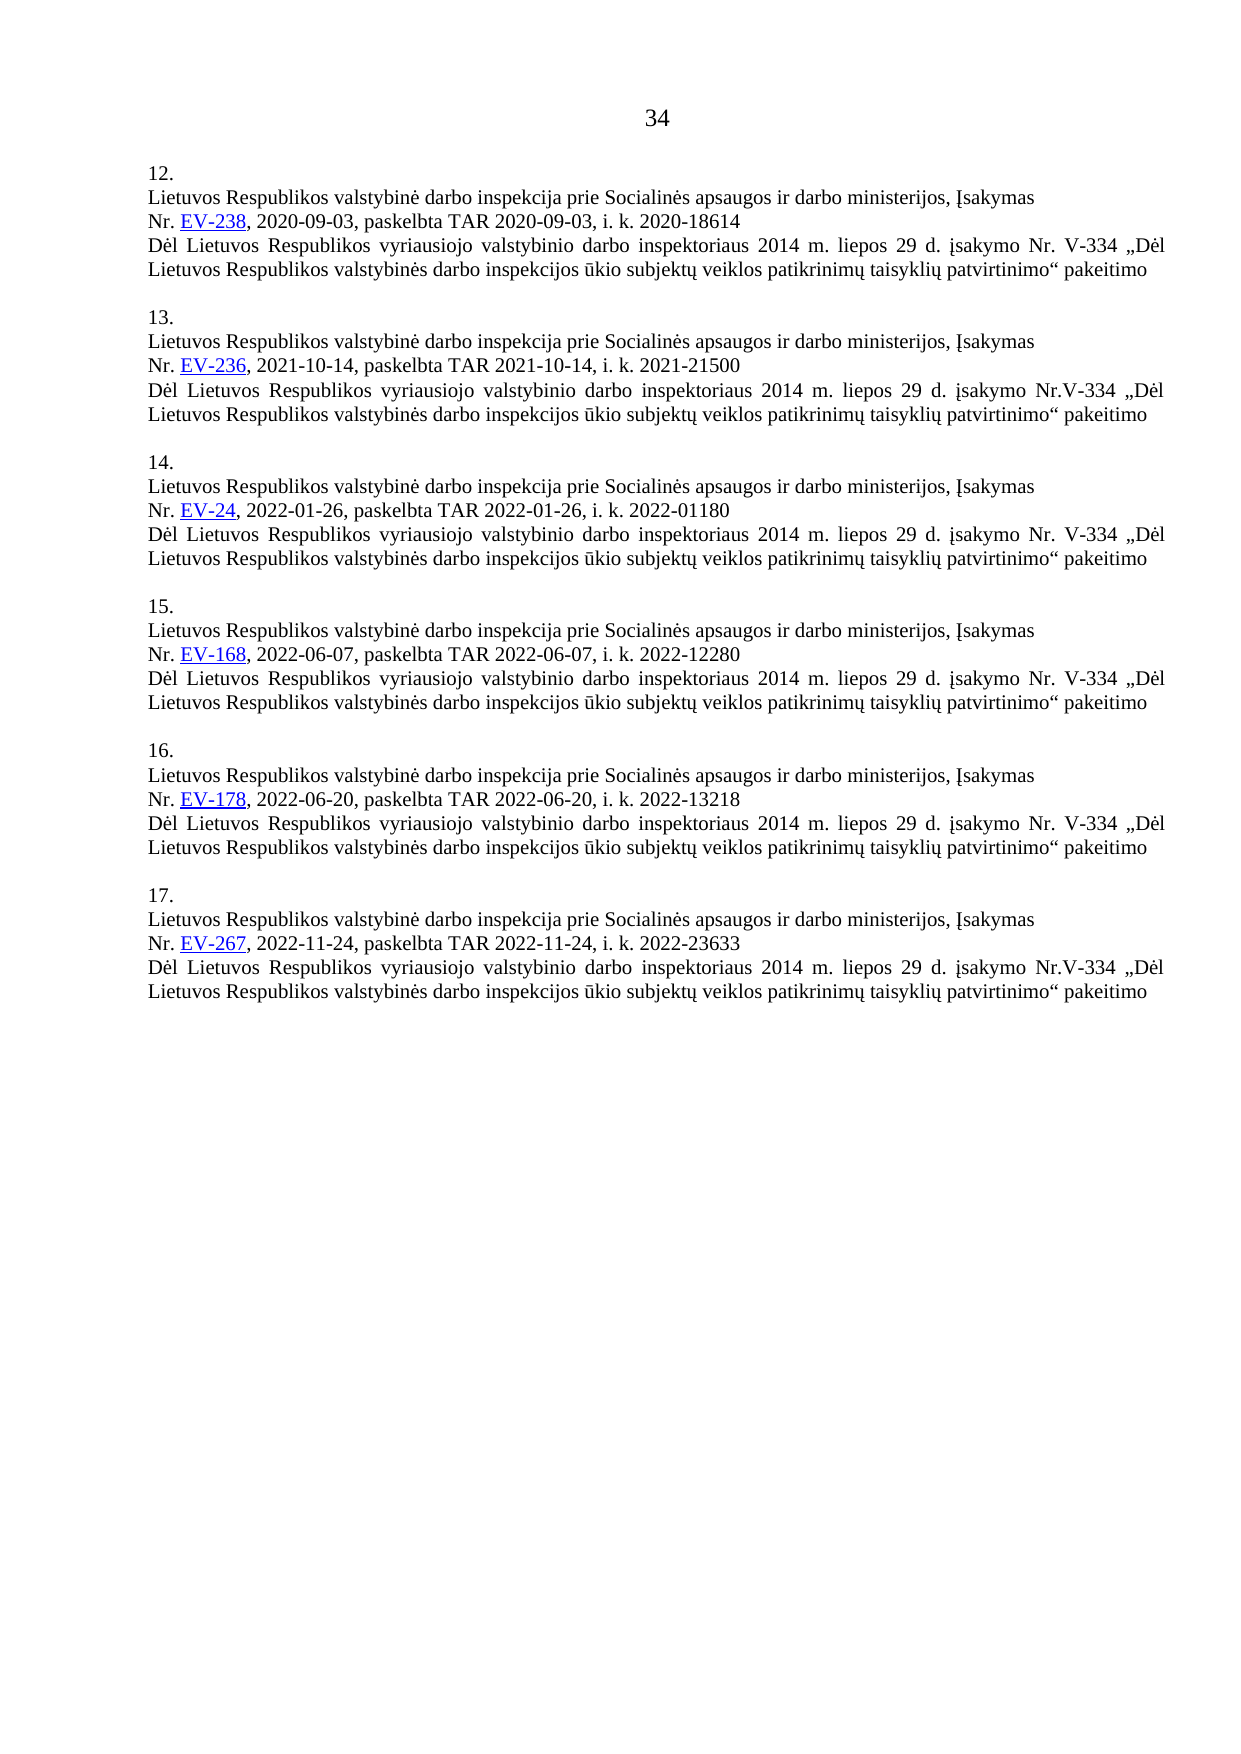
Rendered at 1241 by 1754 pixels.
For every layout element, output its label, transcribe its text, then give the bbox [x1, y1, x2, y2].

text Lietuvos Respublikos valstybinė darbo inspekcija prie Socialinės apsaugos ir darbo ministerijos, Įsakymas [148, 474, 1166, 498]
text 15. [148, 594, 1166, 618]
text Lietuvos Respublikos valstybinė darbo inspekcija prie Socialinės apsaugos ir darbo ministerijos, Įsakymas [148, 762, 1166, 787]
text 13. [148, 305, 1166, 329]
text 16. [148, 738, 1166, 762]
text Nr. EV-238, 2020-09-03, paskelbta TAR 2020-09-03, i. k. 2020-18614 [148, 209, 1166, 233]
text Dėl Lietuvos Respublikos vyriausiojo valstybinio darbo inspektoriaus 2014 m. liepos 29 d. įsakymo Nr. V-334 „Dėl Lietuvos Respublikos valstybinės darbo inspekcijos ūkio subjektų veiklos patikrinimų taisyklių patvirtinimo“ pakeitimo [148, 233, 1166, 281]
text 17. [148, 883, 1166, 907]
text Lietuvos Respublikos valstybinė darbo inspekcija prie Socialinės apsaugos ir darbo ministerijos, Įsakymas [148, 618, 1166, 642]
text Nr. EV-168, 2022-06-07, paskelbta TAR 2022-06-07, i. k. 2022-12280 [148, 642, 1166, 666]
text Dėl Lietuvos Respublikos vyriausiojo valstybinio darbo inspektoriaus 2014 m. liepos 29 d. įsakymo Nr. V-334 „Dėl Lietuvos Respublikos valstybinės darbo inspekcijos ūkio subjektų veiklos patikrinimų taisyklių patvirtinimo“ pakeitimo [148, 811, 1166, 859]
text Dėl Lietuvos Respublikos vyriausiojo valstybinio darbo inspektoriaus 2014 m. liepos 29 d. įsakymo Nr.V-334 „Dėl Lietuvos Respublikos valstybinės darbo inspekcijos ūkio subjektų veiklos patikrinimų taisyklių patvirtinimo“ pakeitimo [148, 955, 1166, 1003]
text Nr. EV-236, 2021-10-14, paskelbta TAR 2021-10-14, i. k. 2021-21500 [148, 353, 1166, 377]
text Dėl Lietuvos Respublikos vyriausiojo valstybinio darbo inspektoriaus 2014 m. liepos 29 d. įsakymo Nr.V-334 „Dėl Lietuvos Respublikos valstybinės darbo inspekcijos ūkio subjektų veiklos patikrinimų taisyklių patvirtinimo“ pakeitimo [148, 377, 1166, 426]
text 14. [148, 450, 1166, 474]
text Lietuvos Respublikos valstybinė darbo inspekcija prie Socialinės apsaugos ir darbo ministerijos, Įsakymas [148, 185, 1166, 209]
text Lietuvos Respublikos valstybinė darbo inspekcija prie Socialinės apsaugos ir darbo ministerijos, Įsakymas [148, 329, 1166, 353]
text Nr. EV-24, 2022-01-26, paskelbta TAR 2022-01-26, i. k. 2022-01180 [148, 498, 1166, 522]
text 12. [148, 161, 1166, 185]
text Nr. EV-267, 2022-11-24, paskelbta TAR 2022-11-24, i. k. 2022-23633 [148, 931, 1166, 955]
text Dėl Lietuvos Respublikos vyriausiojo valstybinio darbo inspektoriaus 2014 m. liepos 29 d. įsakymo Nr. V-334 „Dėl Lietuvos Respublikos valstybinės darbo inspekcijos ūkio subjektų veiklos patikrinimų taisyklių patvirtinimo“ pakeitimo [148, 522, 1166, 570]
text Nr. EV-178, 2022-06-20, paskelbta TAR 2022-06-20, i. k. 2022-13218 [148, 787, 1166, 811]
text Lietuvos Respublikos valstybinė darbo inspekcija prie Socialinės apsaugos ir darbo ministerijos, Įsakymas [148, 907, 1166, 931]
text Dėl Lietuvos Respublikos vyriausiojo valstybinio darbo inspektoriaus 2014 m. liepos 29 d. įsakymo Nr. V-334 „Dėl Lietuvos Respublikos valstybinės darbo inspekcijos ūkio subjektų veiklos patikrinimų taisyklių patvirtinimo“ pakeitimo [148, 666, 1166, 714]
